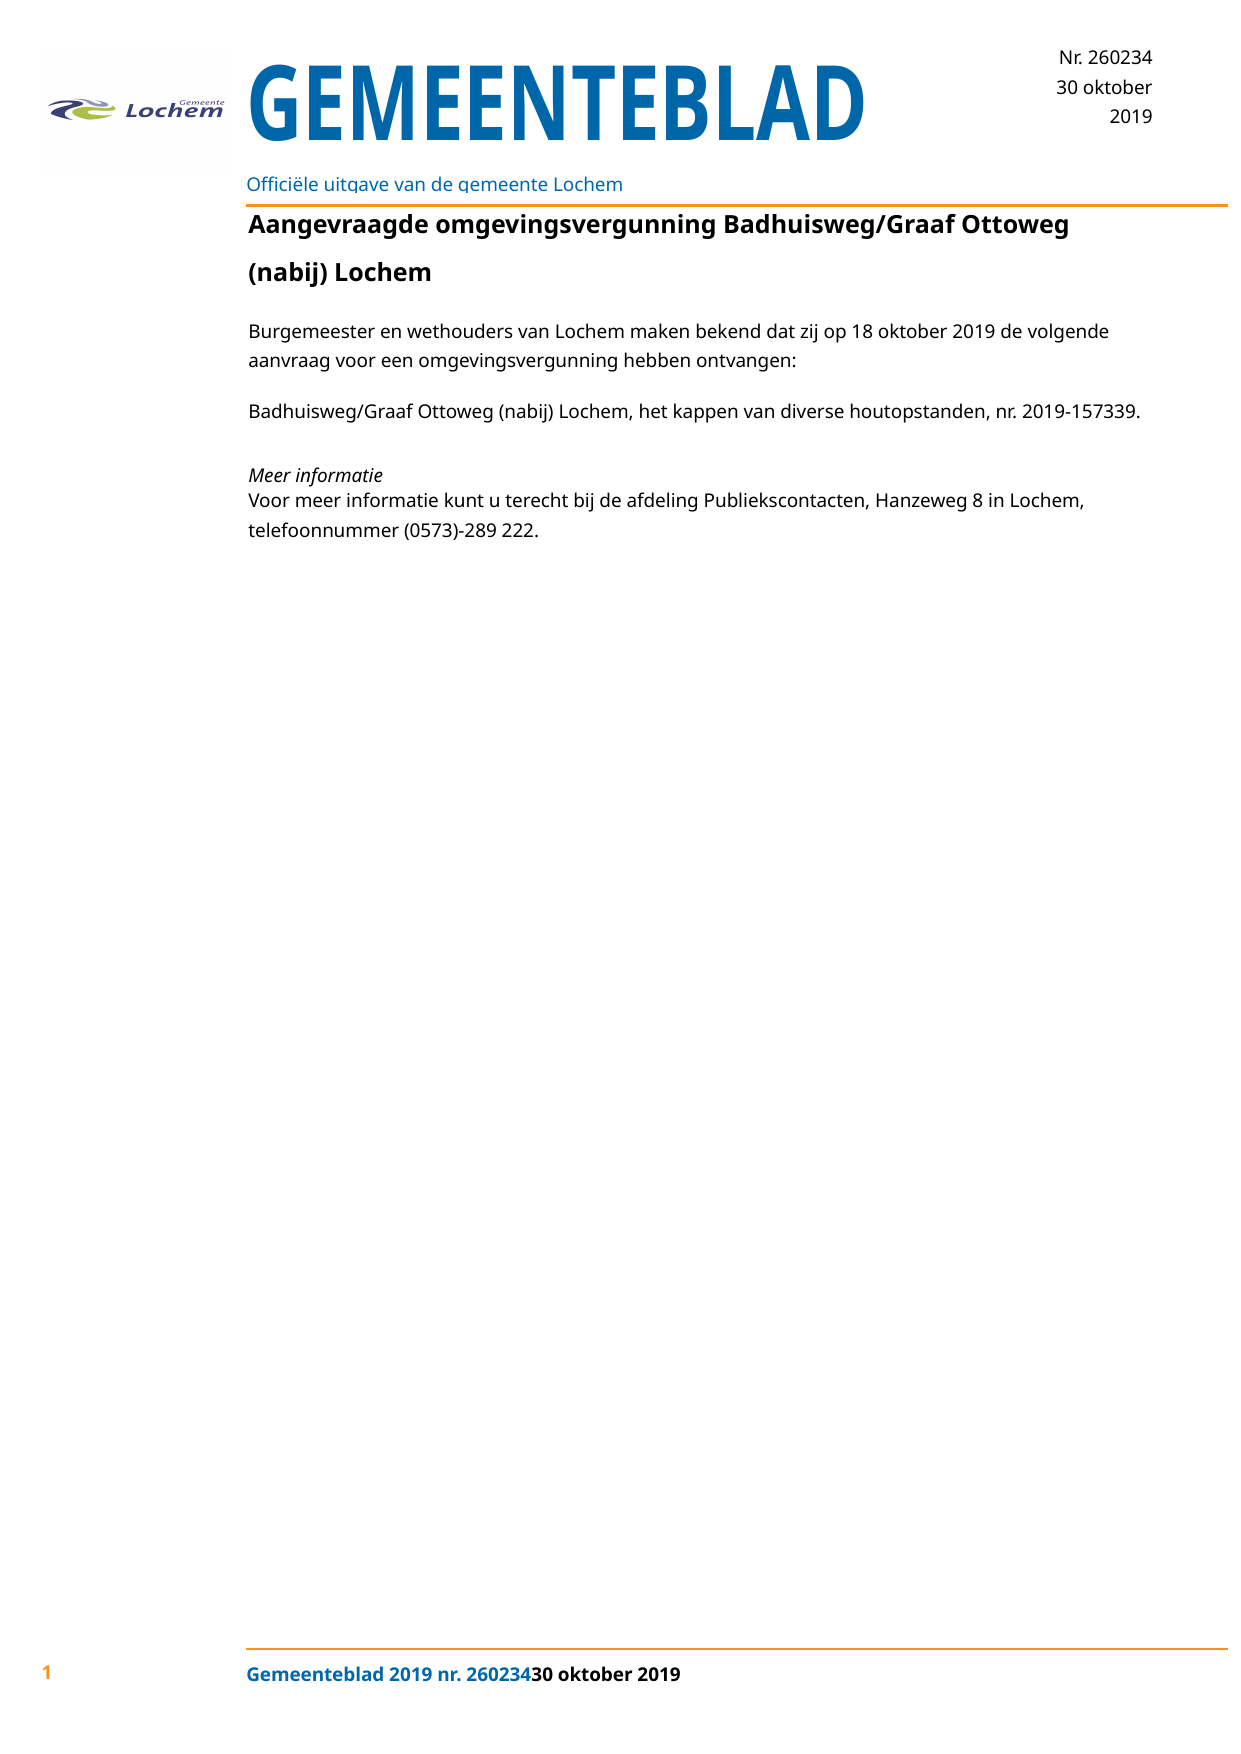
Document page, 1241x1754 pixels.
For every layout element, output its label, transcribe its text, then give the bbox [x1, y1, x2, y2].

text Burgemeester en wethouders van Lochem maken bekend dat zij op 18 oktober 2019 de volgende aanvraag voor een omgevingsvergunning hebben ontvangen: [248, 318, 1152, 373]
text Badhuisweg/Graaf Ottoweg (nabij) Lochem, het kappen van diverse houtopstanden, nr. 2019-157339. [248, 398, 1152, 424]
picture [41, 47, 231, 172]
text Aangevraagde omgevingsvergunning Badhuisweg/Graaf Ottoweg (nabij) Lochem [248, 207, 1152, 288]
text Meer informatie [248, 462, 1152, 488]
text Voor meer informatie kunt u terecht bij de afdeling Publiekscontacten, Hanzeweg 8 in Lochem, telefoonnummer (0573)-289 222. [248, 488, 1152, 543]
